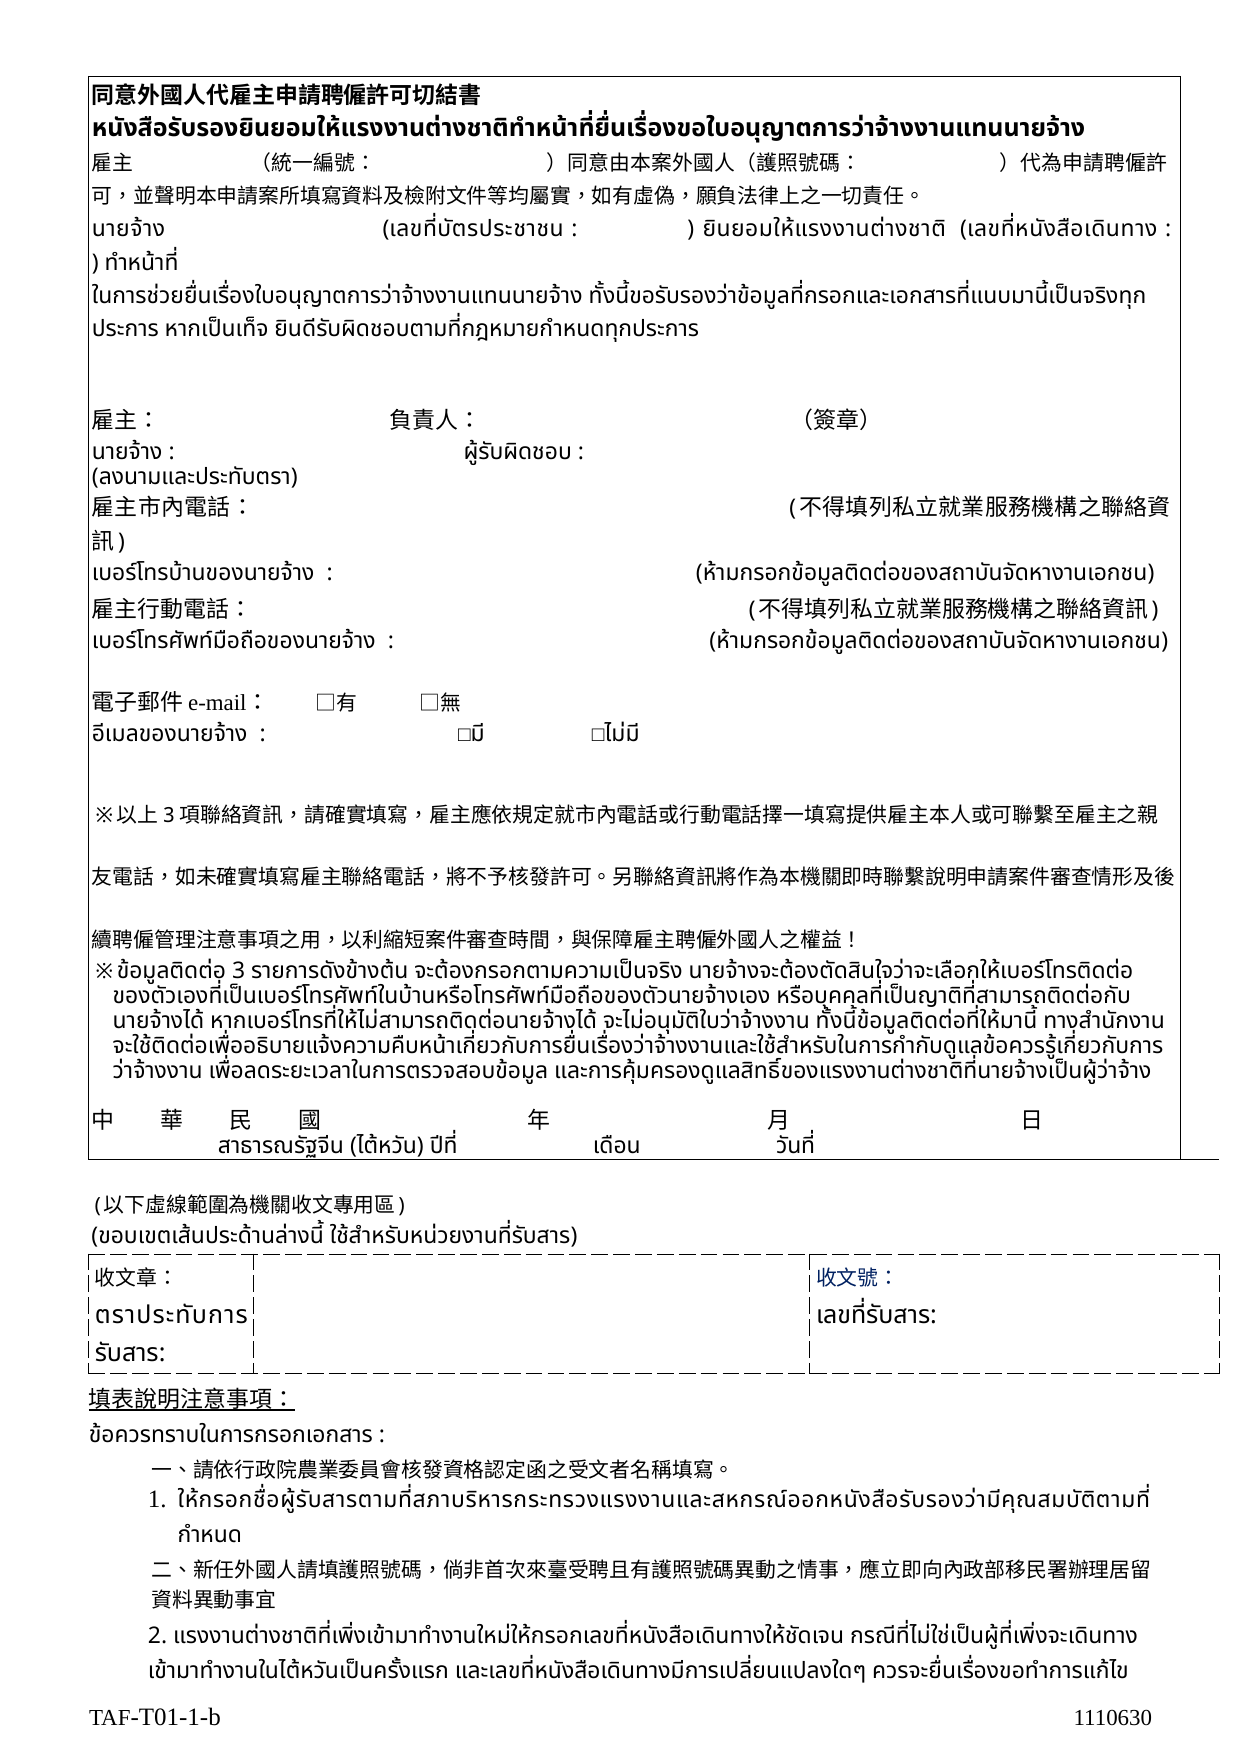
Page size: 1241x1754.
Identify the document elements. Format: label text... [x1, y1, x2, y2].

text 填表說明注意事項： [89, 1374, 1152, 1414]
table_cell (以下虛線範圍為機關收文專用區) (ขอบเขตเส้นประด้านล่างนี้ ใช้สำหรับหน่วยงานที่รับสาร) [89, 1160, 1219, 1253]
text 二、新任外國人請填護照號碼，倘非首次來臺受聘且有護照號碼異動之情事，應立即向內政部移民署辦理居留資料異動事宜 [151, 1553, 1152, 1613]
table_cell [254, 1254, 810, 1373]
table_cell 收文章： ตราประทับการรับสาร: [89, 1254, 254, 1373]
table_cell 同意外國人代雇主申請聘僱許可切結書 หนังสือรับรองยินยอมให้แรงงานต่างชาติทำหน้าที่ยื่นเรื่องขอใบอนุญาตการว่าจ้างงานแทนนายจ้าง 雇主 （統一編號： ）同意由本案外國人（護照號碼： ）代為申請聘僱許可，並聲明本申請案所填寫資料及檢附文件等均屬實，如有虛偽，願負法律上之一切責任。 นายจ้าง (เลขที่บัตรประชาชน : ) ยินยอมให้แรงงานต่างชาติ (เลขที่หนังสือเดินทาง : ) ทำหน้าที่ ในการช่วยยื่นเรื่องใบอนุญาตการว่าจ้างงานแทนนายจ้าง ทั้งนี้ขอรับรองว่าข้อมูลที่กรอกและเอกสารที่แนบมานี้เป็นจริงทุกประการ หากเป็นเท็จ ยินดีรับผิดชอบตามที่กฎหมายกำหนดทุกประการ 雇主： 負責人： （簽章） นายจ้าง : ผู้รับผิดชอบ : (ลงนามและประทับตรา) 雇主市內電話： (不得填列私立就業服務機構之聯絡資訊) เบอร์โทรบ้านของนายจ้าง : (ห้ามกรอกข้อมูลติดต่อของสถาบันจัดหางานเอกชน) 雇主行動電話： (不得填列私立就業服務機構之聯絡資訊) เบอร์โทรศัพท์มือถือของนายจ้าง : (ห้ามกรอกข้อมูลติดต่อของสถาบันจัดหางานเอกชน) 電子郵件e-mail： □有 □無 อีเมลของนายจ้าง : □มี □ไม่มี ※以上3項聯絡資訊，請確實填寫，雇主應依規定就市內電話或行動電話擇一填寫提供雇主本人或可聯繫至雇主之親友電話，如未確實填寫雇主聯絡電話，將不予核發許可。另聯絡資訊將作為本機關即時聯繫說明申請案件審查情形及後續聘僱管理注意事項之用，以利縮短案件審查時間，與保障雇主聘僱外國人之權益！ ※ข้อมูลติดต่อ 3 รายการดังข้างต้น จะต้องกรอกตามความเป็นจริง นายจ้างจะต้องตัดสินใจว่าจะเลือกให้เบอร์โทรติดต่อของตัวเองที่เป็นเบอร์โทรศัพท์ในบ้านหรือโทรศัพท์มือถือของตัวนายจ้างเอง หรือบุคคลที่เป็นญาติที่สามารถติดต่อกับนายจ้างได้ หากเบอร์โทรที่ให้ไม่สามารถติดต่อนายจ้างได้ จะไม่อนุมัติใบว่าจ้างงาน ทั้งนี้ข้อมูลติดต่อที่ให้มานี้ ทางสำนักงานจะใช้ติดต่อเพื่ออธิบายแจ้งความคืบหน้าเกี่ยวกับการยื่นเรื่องว่าจ้างงานและใช้สำหรับในการกำกับดูแลข้อควรรู้เกี่ยวกับการว่าจ้างงาน เพื่อลดระยะเวลาในการตรวจสอบข้อมูล และการคุ้มครองดูแลสิทธิ์ของแรงงานต่างชาติที่นายจ้างเป็นผู้ว่าจ้าง 中 華 民 國 年 月 日 สาธารณรัฐจีน (ไต้หวัน) ปีที่ เดือน วันที่ [89, 77, 1180, 1159]
text ข้อควรทราบในการกรอกเอกสาร : [89, 1414, 1152, 1453]
text 一、請依行政院農業委員會核發資格認定函之受文者名稱填寫。 [151, 1453, 1152, 1483]
table_cell 收文號： เลขที่รับสาร: [810, 1254, 1219, 1373]
list ให้กรอกชื่อผู้รับสารตามที่สภาบริหารกระทรวงแรงงานและสหกรณ์ออกหนังสือรับรองว่ามีคุณสมบัติตามที่กำหนด [148, 1483, 1152, 1553]
text 2. แรงงานต่างชาติที่เพิ่งเข้ามาทำงานใหม่ให้กรอกเลขที่หนังสือเดินทางให้ชัดเจน กรณีที่ไม่ใช่เป็นผู้ที่เพิ่งจะเดินทางเข้ามาทำงานในไต้หวันเป็นครั้งแรก และเลขที่หนังสือเดินทางมีการเปลี่ยนแปลงใดๆ ควรจะยื่นเรื่องขอทำการแก้ไข [148, 1619, 1152, 1689]
table_cell [1181, 76, 1219, 1159]
